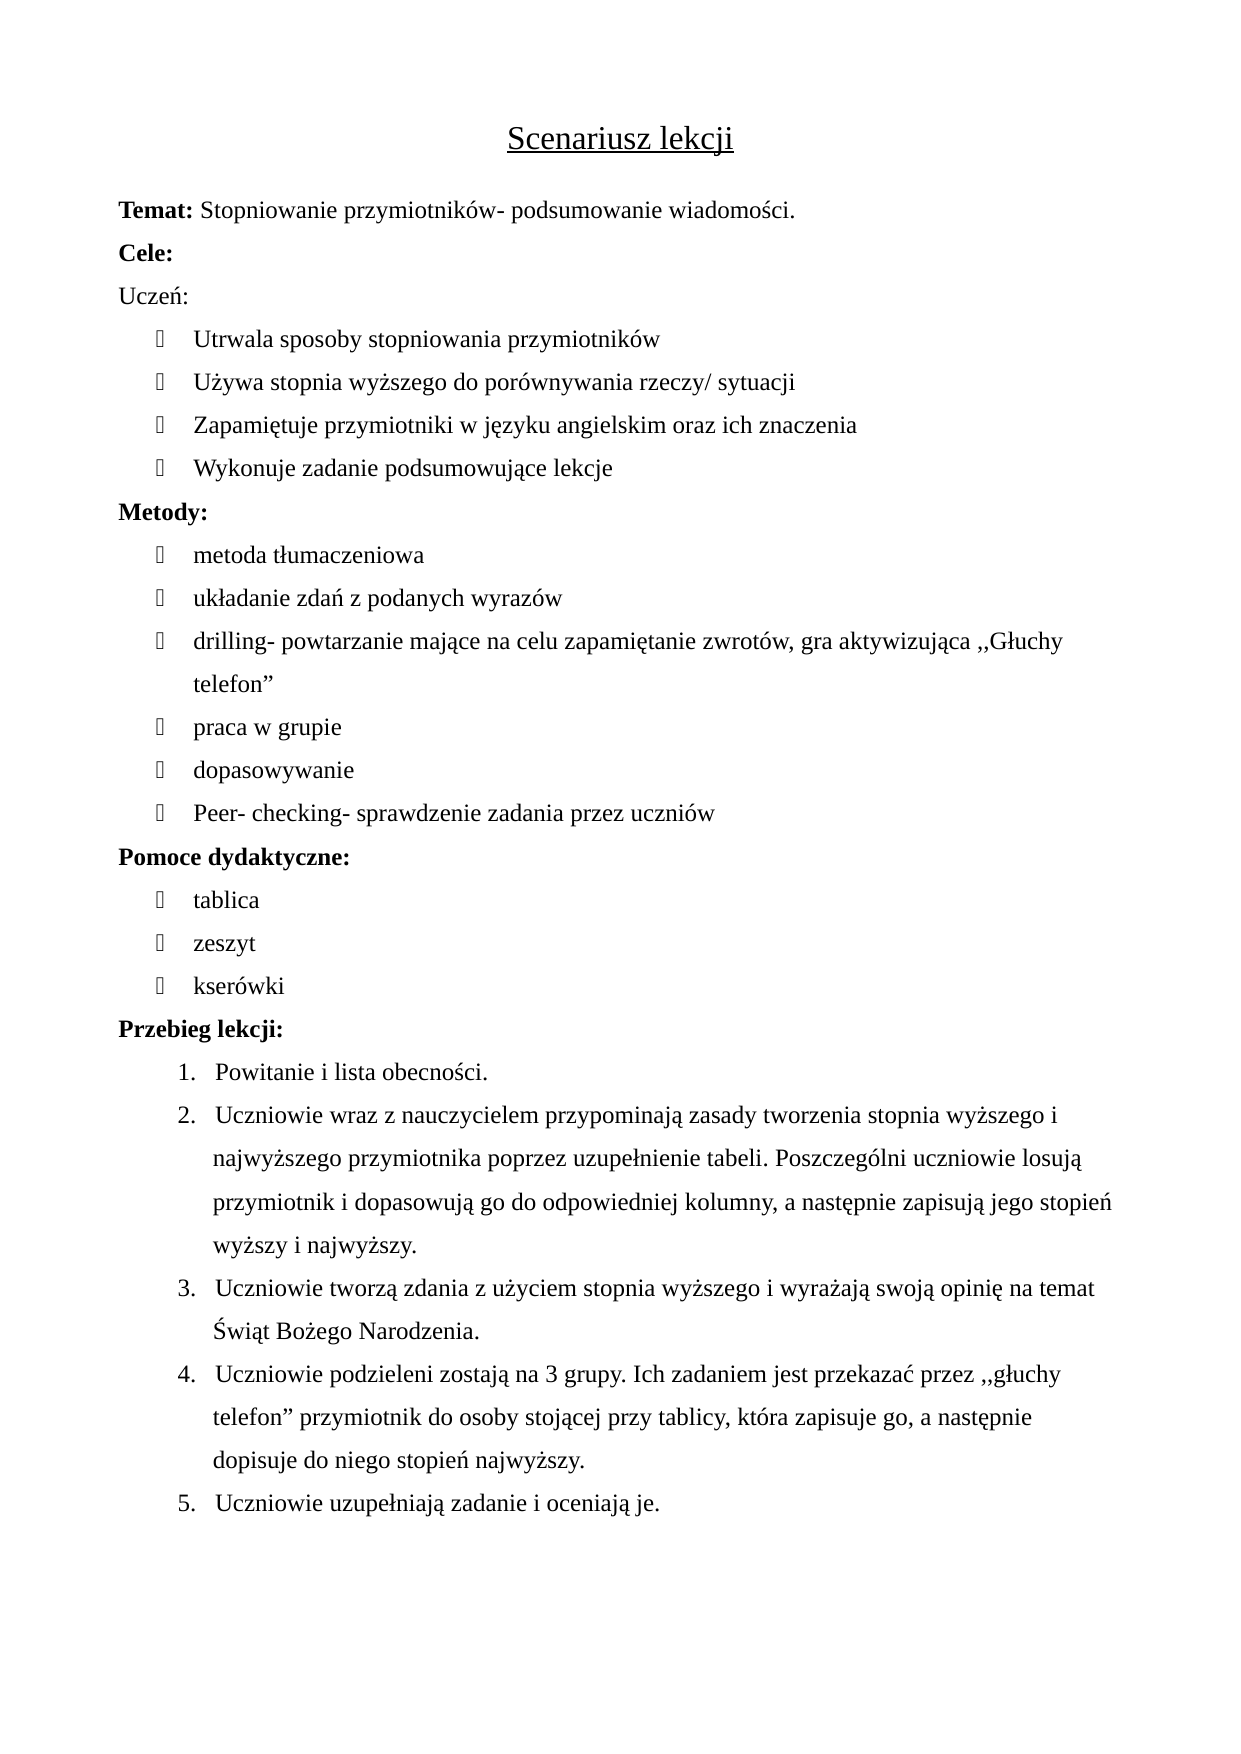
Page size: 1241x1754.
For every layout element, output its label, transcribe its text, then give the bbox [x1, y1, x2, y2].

list układanie zdań z podanych wyrazów [156, 583, 1122, 612]
list zeszyt [156, 928, 1122, 957]
list tablica [156, 885, 1122, 913]
list Wykonuje zadanie podsumowujące lekcje [156, 453, 1122, 482]
text Scenariusz lekcji [118, 118, 1122, 156]
list kserówki [156, 971, 1122, 1000]
list drilling- powtarzanie mające na celu zapamiętanie zwrotów, gra aktywizująca ,,Głuchy telefon” [156, 626, 1122, 698]
list Peer- checking- sprawdzenie zadania przez uczniów [156, 798, 1122, 827]
list Używa stopnia wyższego do porównywania rzeczy/ sytuacji [156, 367, 1122, 396]
list Zapamiętuje przymiotniki w języku angielskim oraz ich znaczenia [156, 410, 1122, 439]
text Metody: [118, 497, 1122, 525]
text Uczeń: [118, 281, 1122, 310]
text Przebieg lekcji: [118, 1014, 1122, 1043]
list dopasowywanie [156, 755, 1122, 784]
list Powitanie i lista obecności. [177, 1057, 1122, 1086]
list Uczniowie podzieleni zostają na 3 grupy. Ich zadaniem jest przekazać przez ,,głuchy telefon” przymiotnik do osoby stojącej przy tablicy, która zapisuje go, a następnie dopisuje do niego stopień najwyższy. [177, 1359, 1122, 1474]
list Uczniowie wraz z nauczycielem przypominają zasady tworzenia stopnia wyższego i najwyższego przymiotnika poprzez uzupełnienie tabeli. Poszczególni uczniowie losują przymiotnik i dopasowują go do odpowiedniej kolumny, a następnie zapisują jego stopień wyższy i najwyższy. [177, 1100, 1122, 1258]
list metoda tłumaczeniowa [156, 540, 1122, 568]
text Temat: Stopniowanie przymiotników- podsumowanie wiadomości. [118, 195, 1122, 223]
list Uczniowie uzupełniają zadanie i oceniają je. [177, 1488, 1122, 1517]
list Utrwala sposoby stopniowania przymiotników [156, 324, 1122, 353]
list praca w grupie [156, 712, 1122, 741]
list Uczniowie tworzą zdania z użyciem stopnia wyższego i wyrażają swoją opinię na temat Świąt Bożego Narodzenia. [177, 1273, 1122, 1345]
text Pomoce dydaktyczne: [118, 842, 1122, 870]
text Cele: [118, 238, 1122, 267]
